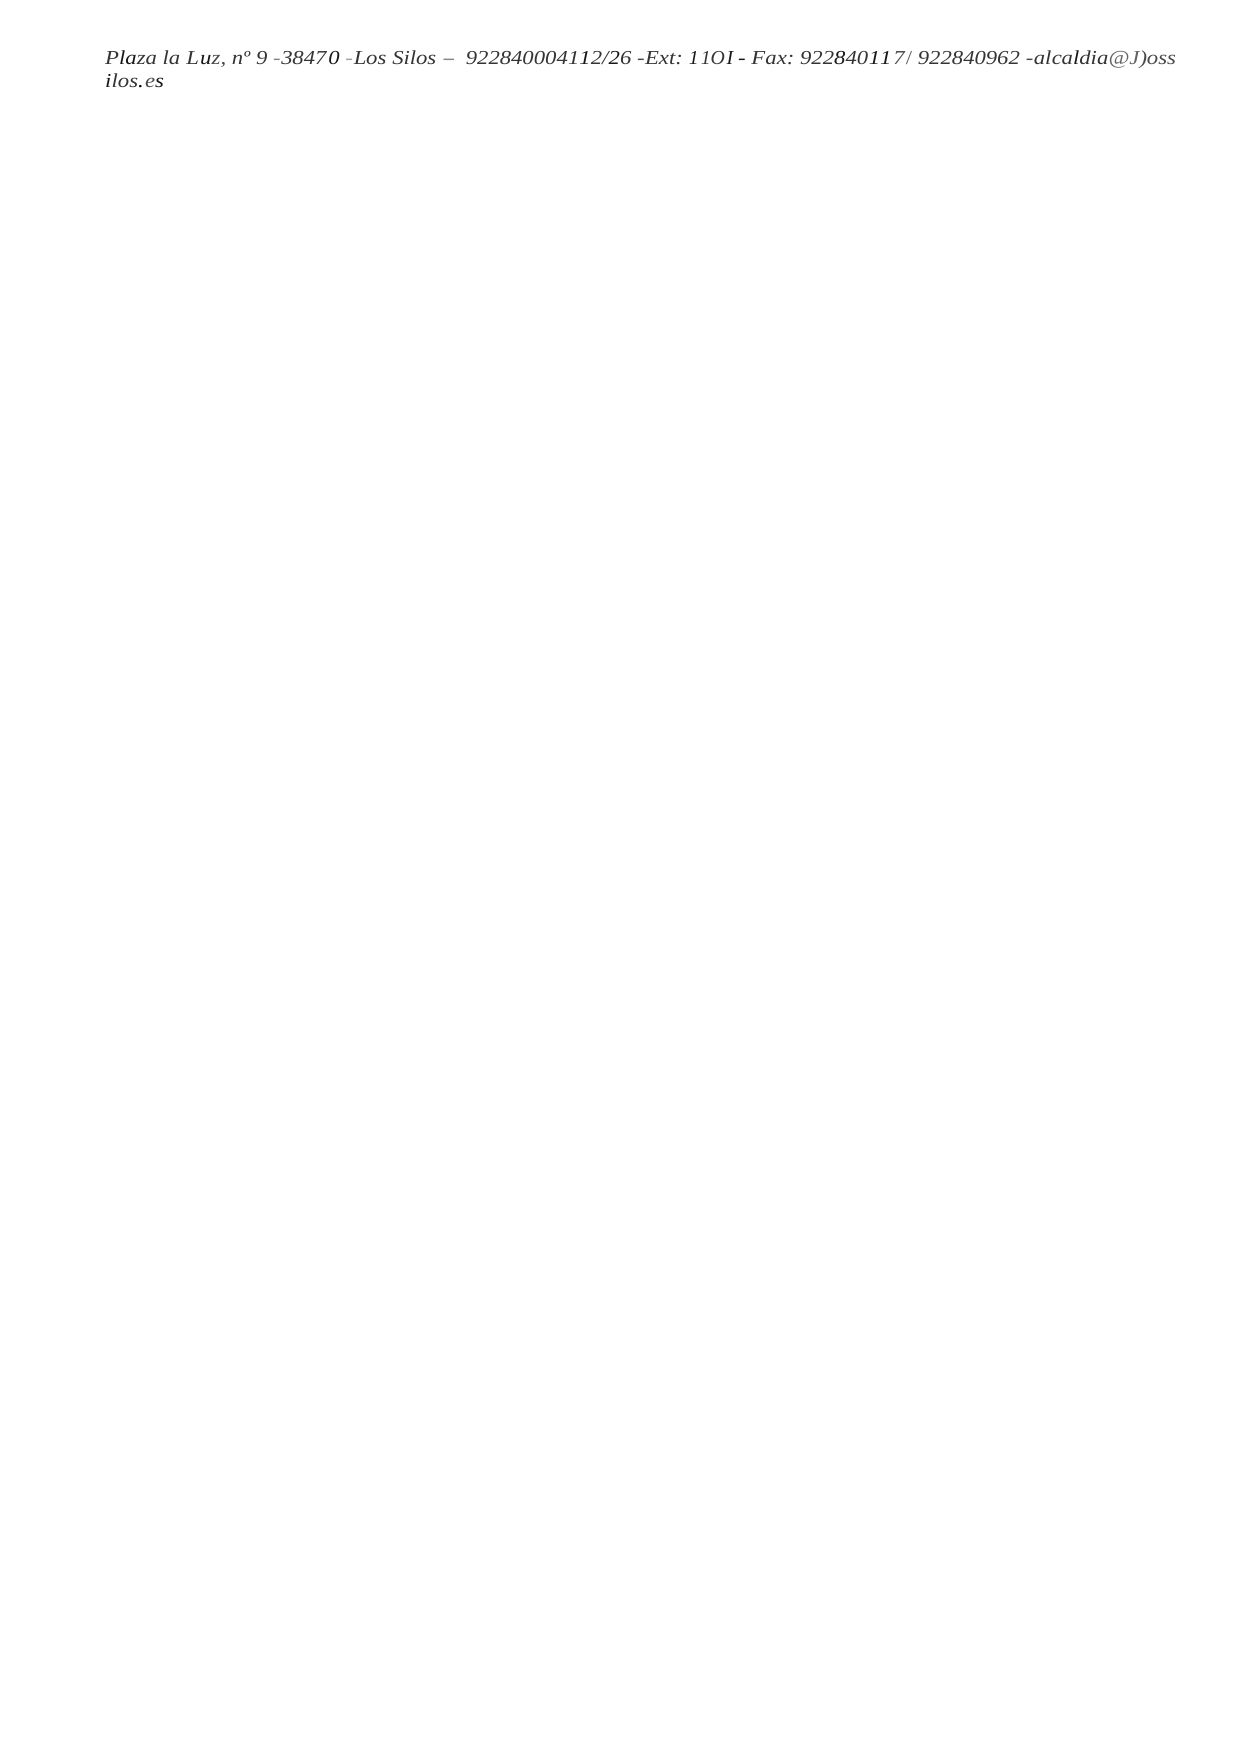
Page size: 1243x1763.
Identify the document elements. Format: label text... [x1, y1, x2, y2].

text Plaza la Luz, nº 9 -38470 -Los Silos - 922840004112/26 -Ext: 11OI - Fax: 922840117/ 922840962 -alcaldia@J)oss ilos.es [105, 46, 1199, 91]
